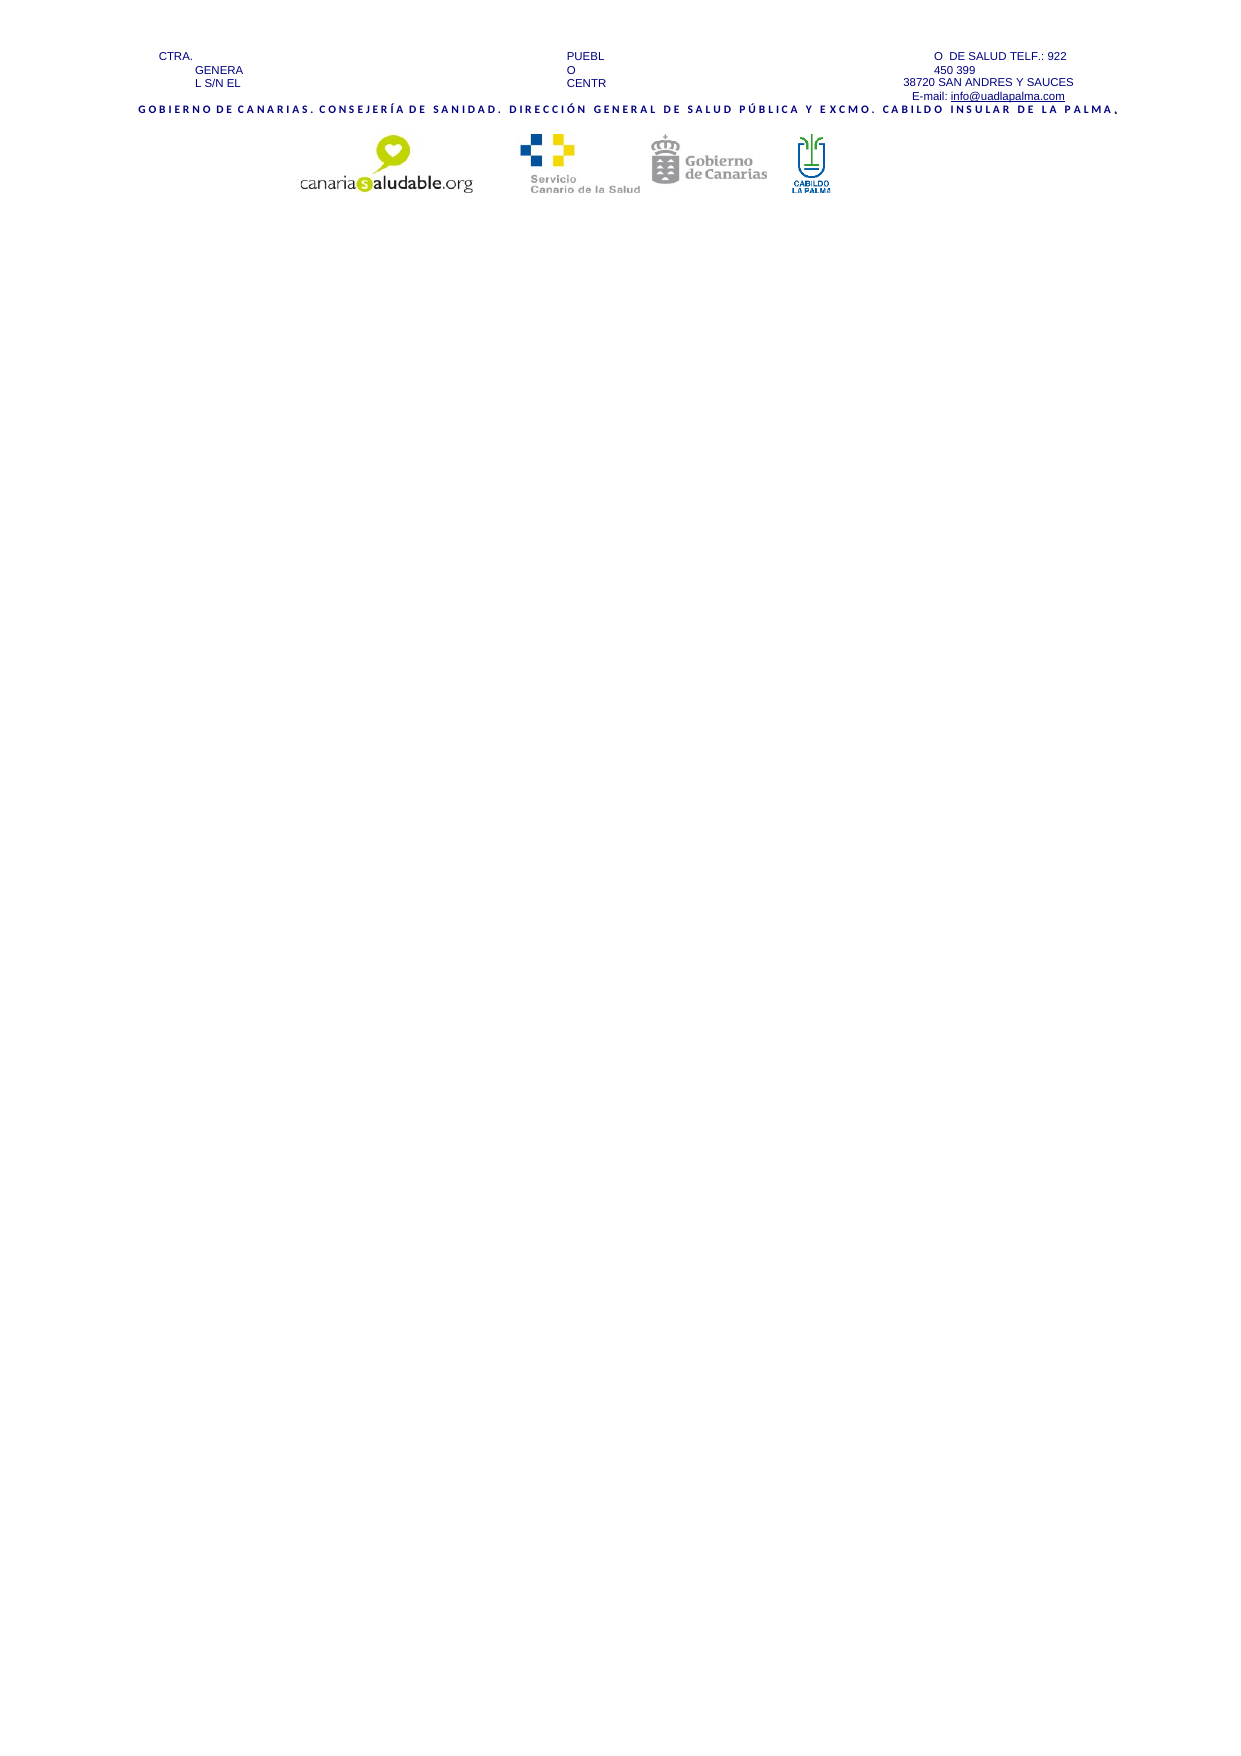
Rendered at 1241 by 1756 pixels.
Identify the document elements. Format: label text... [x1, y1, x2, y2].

text 38720 SAN ANDRES Y SAUCES [903, 76, 1184, 89]
text G O B I E R N O D E C A N A R I A S . C O N S E J E R Í A D E S A N I D A D . D I R E C C I Ó N G E N E R A L D E S A L U D P Ú B L I C A Y E X C M O . C A B I L D O I N S U L A R D E L A P A L M A . [138, 103, 1184, 117]
text CTRA. GENERAL S/N EL [158, 50, 245, 90]
text E-mail: info@uadlapalma.com [912, 89, 1184, 103]
text O DE SALUD TELF.: 922 450 399 [897, 50, 1080, 76]
text PUEBLO CENTR [530, 50, 610, 90]
